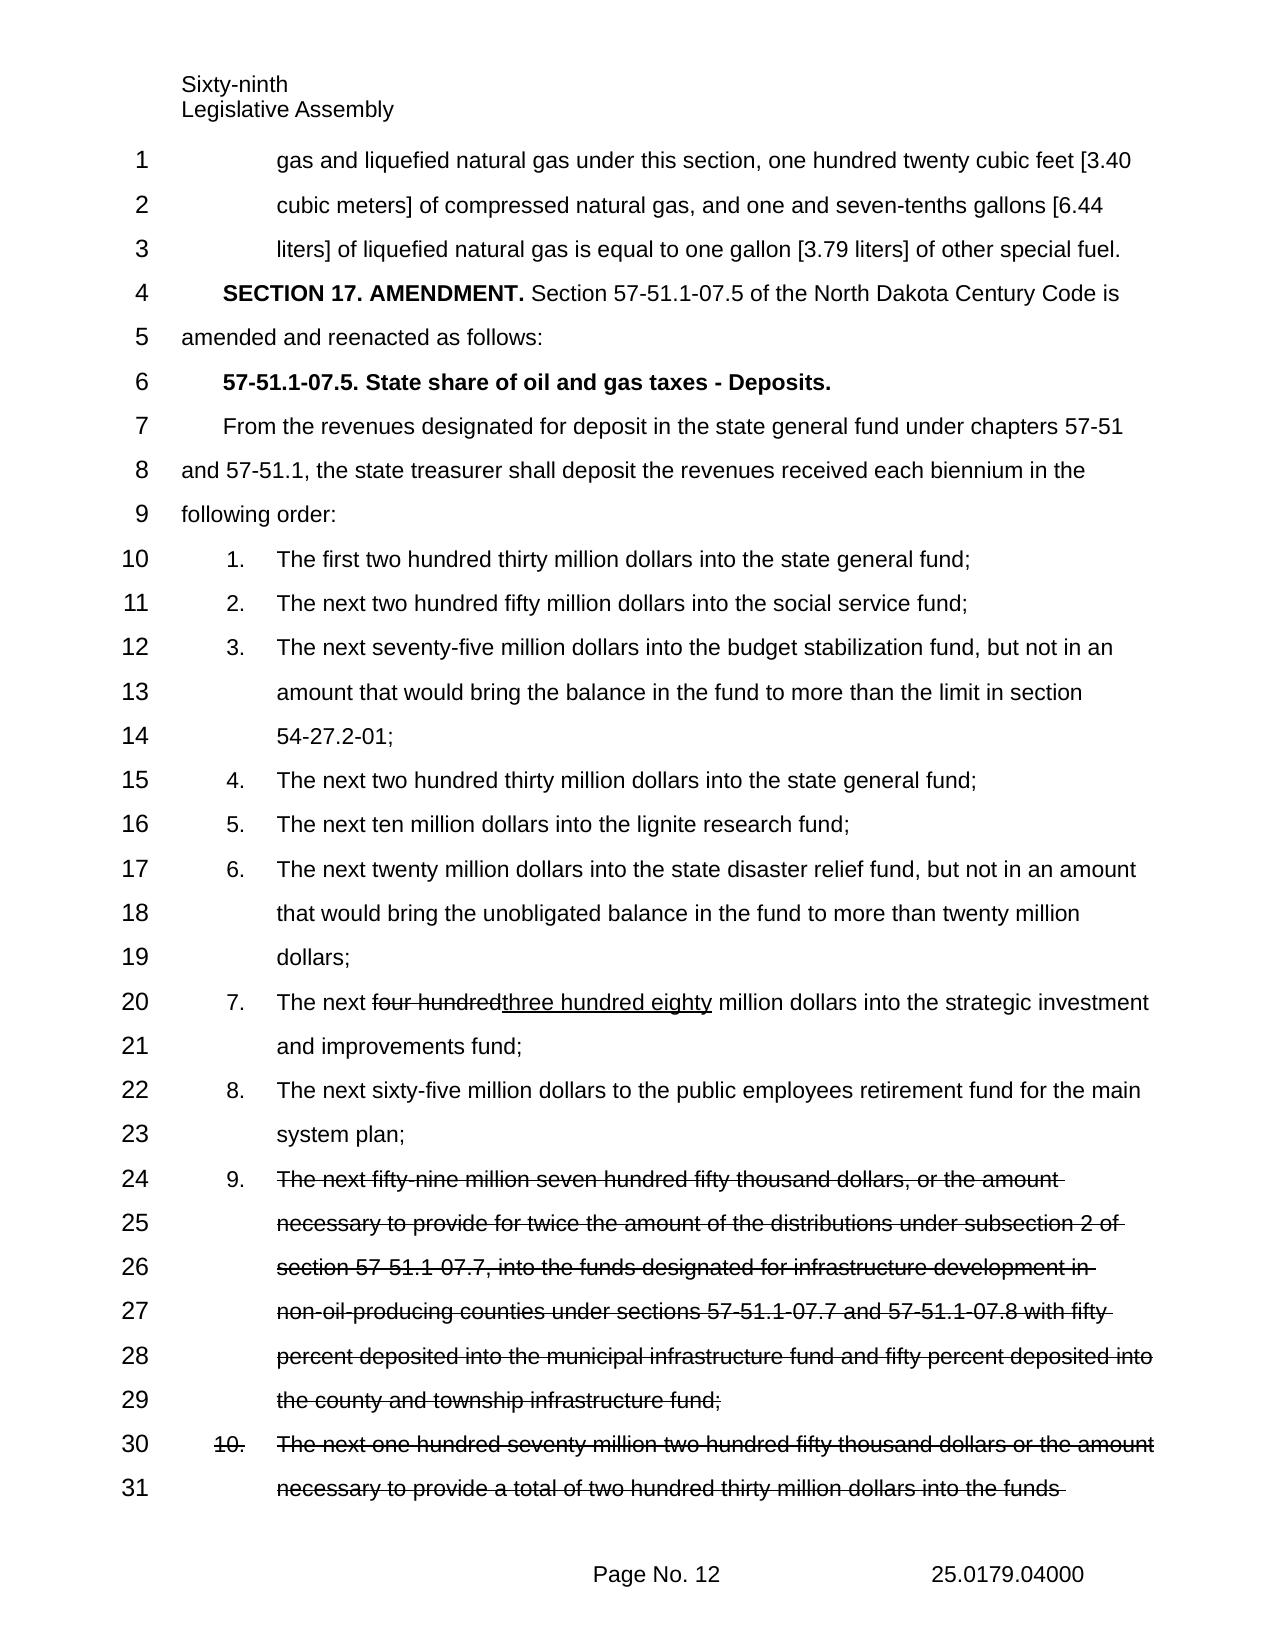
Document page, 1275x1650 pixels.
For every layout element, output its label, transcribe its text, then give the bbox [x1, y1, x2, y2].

text 6. The next twenty million dollars into the state disaster relief fund, but not in an amount that would bring the unobligated balance in the fund to more than twenty million dollars; [181, 842, 1154, 974]
text gas and liquefied natural gas under this section, one hundred twenty cubic feet [3.40 cubic meters] of compressed natural gas, and one and seven-tenths gallons [6.44 liters] of liquefied natural gas is equal to one gallon [3.79 liters] of other special fuel. [181, 133, 1154, 266]
text 2. The next two hundred fifty million dollars into the social service fund; [181, 576, 1154, 620]
text 3. The next seventy‑five million dollars into the budget stabilization fund, but not in an amount that would bring the balance in the fund to more than the limit in section 54‑27.2‑01; [181, 620, 1154, 753]
text 4. The next two hundred thirty million dollars into the state general fund; [181, 753, 1154, 797]
text SECTION 17. AMENDMENT. Section 57‑51.1‑07.5 of the North Dakota Century Code is amended and reenacted as follows: [181, 266, 1154, 355]
text From the revenues designated for deposit in the state general fund under chapters 57‑51 and 57‑51.1, the state treasurer shall deposit the revenues received each biennium in the following order: [181, 399, 1154, 532]
text 5. The next ten million dollars into the lignite research fund; [181, 797, 1154, 842]
text 1. The first two hundred thirty million dollars into the state general fund; [181, 532, 1154, 576]
text 7. The next four hundredthree hundred eighty million dollars into the strategic investment and improvements fund; [181, 974, 1154, 1063]
subtitle 57‑51.1‑07.5. State share of oil and gas taxes ‑ Deposits. [181, 355, 1154, 399]
text 8. The next sixty‑five million dollars to the public employees retirement fund for the main system plan; [181, 1063, 1154, 1152]
text 9. The next fifty‑nine million seven hundred fifty thousand dollars, or the amount necessary to provide for twice the amount of the distributions under subsection 2 of section 57‑51.1‑07.7, into the funds designated for infrastructure development in non‑oil-producing counties under sections 57‑51.1‑07.7 and 57‑51.1‑07.8 with fifty percent deposited into the municipal infrastructure fund and fifty percent deposited into the county and township infrastructure fund; [181, 1152, 1154, 1417]
text 10. The next one hundred seventy million two hundred fifty thousand dollars or the amount necessary to provide a total of two hundred thirty million dollars into the funds [181, 1417, 1154, 1506]
